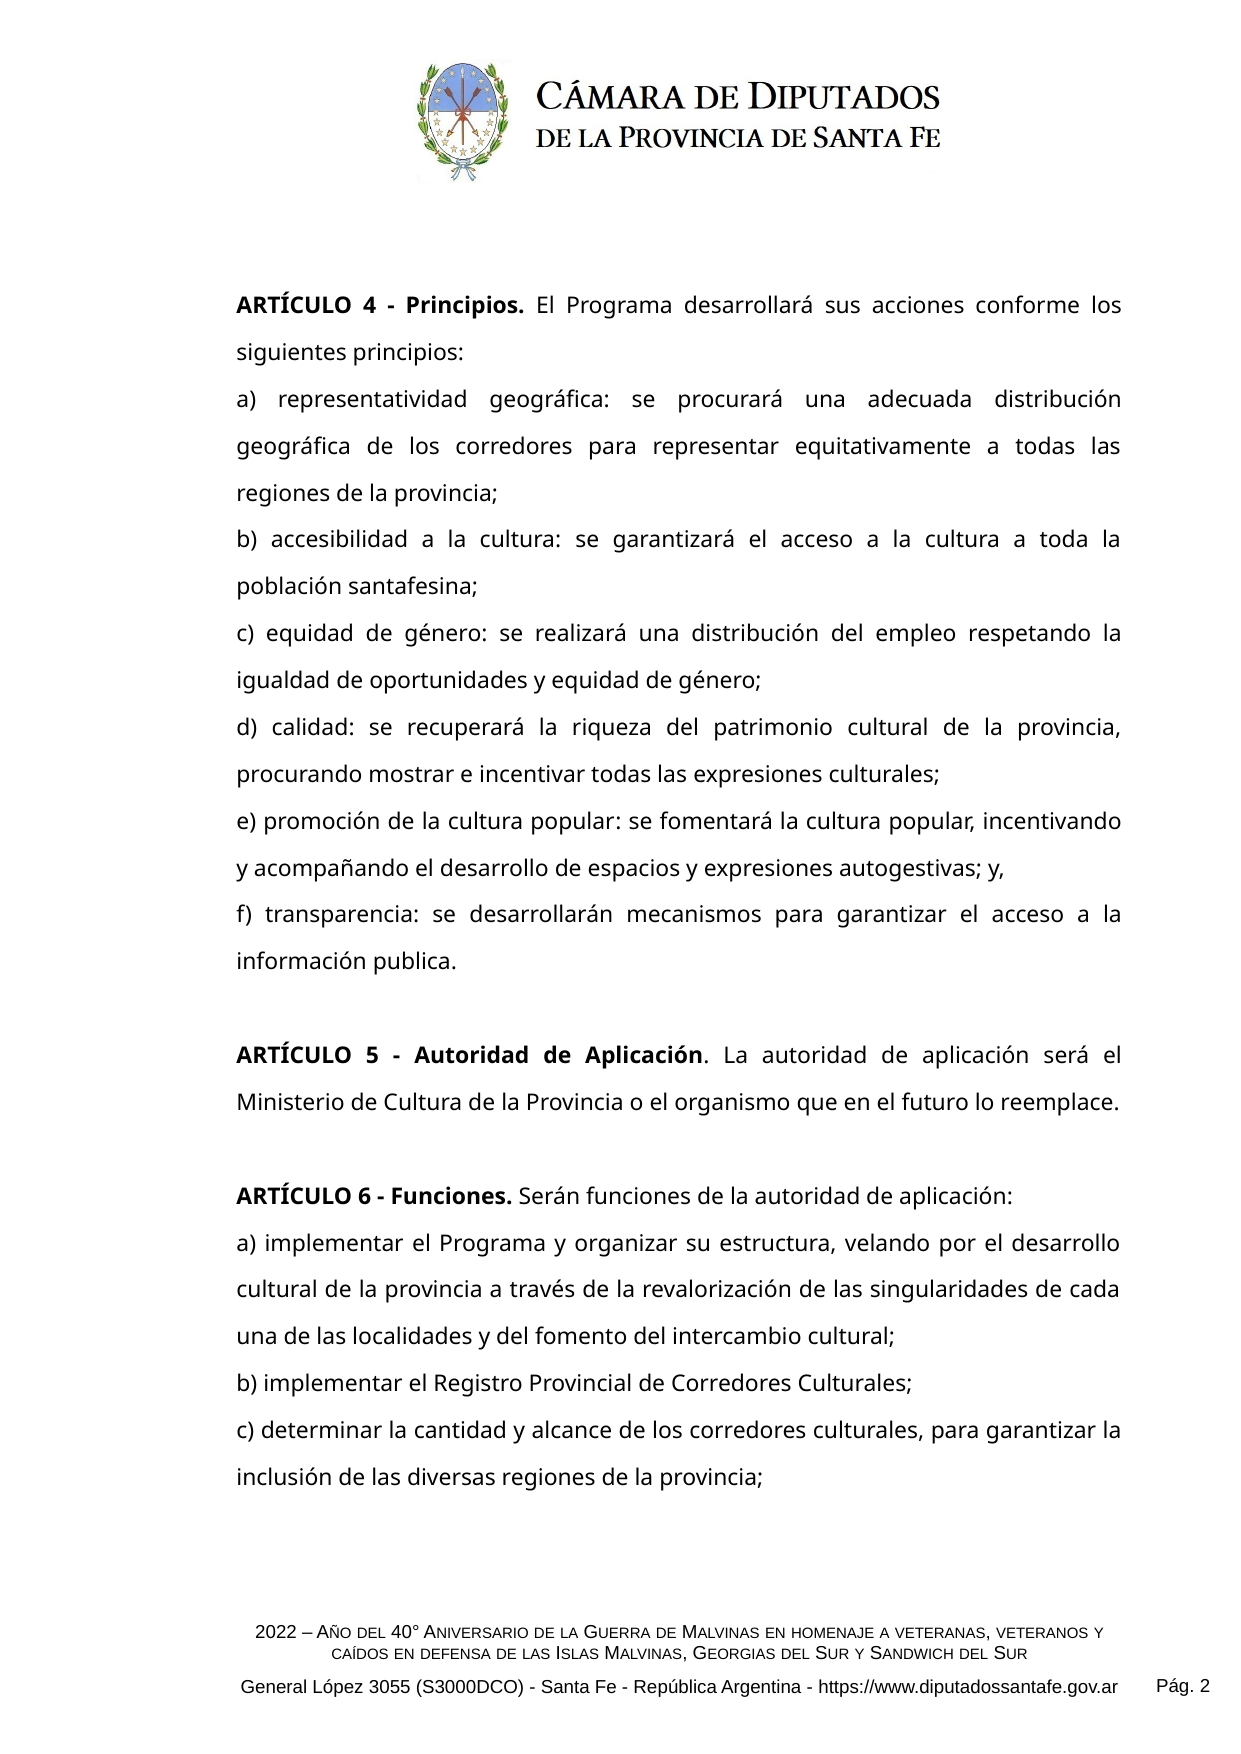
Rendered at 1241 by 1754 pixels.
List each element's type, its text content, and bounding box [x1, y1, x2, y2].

text e) promoción de la cultura popular: se fomentará la cultura popular, incentivando y acompañando el desarrollo de espacios y expresiones autogestivas; y, [236, 805, 1122, 883]
text ARTÍCULO 6 - Funciones. Serán funciones de la autoridad de aplicación: [236, 1180, 1122, 1211]
text a) implementar el Programa y organizar su estructura, velando por el desarrollo cultural de la provincia a través de la revalorización de las singularidades de cada una de las localidades y del fomento del intercambio cultural; [236, 1227, 1122, 1352]
text b) accesibilidad a la cultura: se garantizará el acceso a la cultura a toda la población santafesina; [236, 523, 1122, 602]
text f) transparencia: se desarrollarán mecanismos para garantizar el acceso a la información publica. [236, 898, 1122, 977]
text d) calidad: se recuperará la riqueza del patrimonio cultural de la provincia, procurando mostrar e incentivar todas las expresiones culturales; [236, 711, 1122, 789]
text c) equidad de género: se realizará una distribución del empleo respetando la igualdad de oportunidades y equidad de género; [236, 617, 1122, 695]
text c) determinar la cantidad y alcance de los corredores culturales, para garantizar la inclusión de las diversas regiones de la provincia; [236, 1414, 1122, 1492]
text b) implementar el Registro Provincial de Corredores Culturales; [236, 1367, 1122, 1398]
text a) representatividad geográfica: se procurará una adecuada distribución geográfica de los corredores para representar equitativamente a todas las regiones de la provincia; [236, 383, 1122, 508]
text ARTÍCULO 4 - Principios. El Programa desarrollará sus acciones conforme los siguientes principios: [236, 289, 1122, 367]
text ARTÍCULO 5 - Autoridad de Aplicación. La autoridad de aplicación será el Ministerio de Cultura de la Provincia o el organismo que en el futuro lo reemplace. [236, 1039, 1122, 1117]
picture [413, 59, 945, 183]
